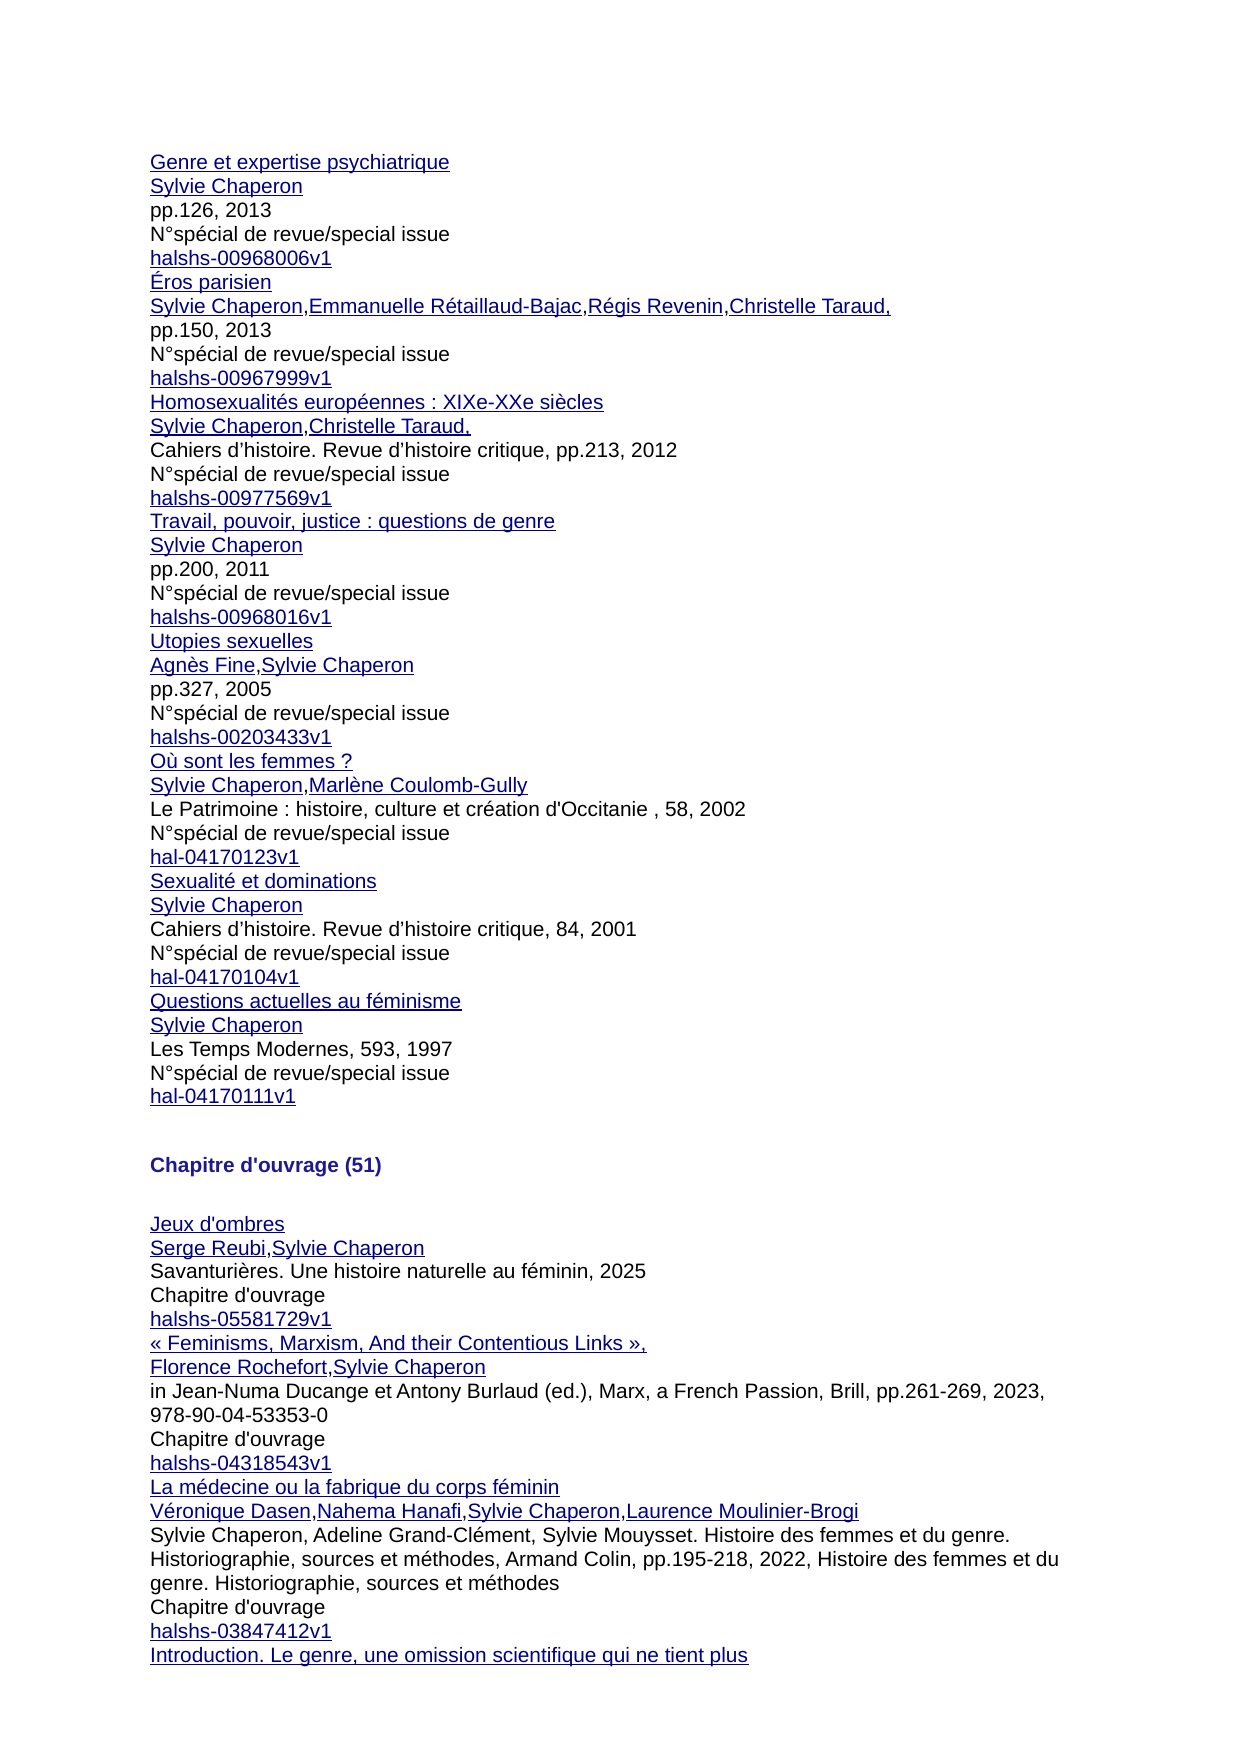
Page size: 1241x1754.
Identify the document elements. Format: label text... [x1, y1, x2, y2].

table_cell Genre et expertise psychiatrique Sylvie Chaperon pp.126, 2013 N°spécial de revue/special issue halshs-00968006v1 [150, 150, 1090, 270]
table_cell Questions actuelles au féminisme Sylvie Chaperon Les Temps Modernes, 593, 1997 N°spécial de revue/special issue hal-04170111v1 [150, 989, 1090, 1108]
table_cell Où sont les femmes ? Sylvie Chaperon,Marlène Coulomb-Gully Le Patrimoine : histoire, culture et création d'Occitanie , 58, 2002 N°spécial de revue/special issue hal-04170123v1 [150, 749, 1090, 869]
table_cell « Feminisms, Marxism, And their Contentious Links », Florence Rochefort,Sylvie Chaperon in Jean-Numa Ducange et Antony Burlaud (ed.), Marx, a French Passion, Brill, pp.261-269, 2023, 978-90-04-53353-0 Chapitre d'ouvrage halshs-04318543v1 [150, 1331, 1090, 1475]
subtitle Chapitre d'ouvrage (51) [150, 1153, 1090, 1177]
table_header Jeux d'ombres Serge Reubi,Sylvie Chaperon Savanturières. Une histoire naturelle au féminin, 2025 Chapitre d'ouvrage halshs-05581729v1 [150, 1211, 1090, 1331]
table_cell Homosexualités européennes : XIXe-XXe siècles Sylvie Chaperon,Christelle Taraud, Cahiers d’histoire. Revue d’histoire critique, pp.213, 2012 N°spécial de revue/special issue halshs-00977569v1 [150, 390, 1090, 509]
table_cell Introduction. Le genre, une omission scientifique qui ne tient plus [150, 1643, 1090, 1667]
table_cell Travail, pouvoir, justice : questions de genre Sylvie Chaperon pp.200, 2011 N°spécial de revue/special issue halshs-00968016v1 [150, 509, 1090, 629]
table_cell Utopies sexuelles Agnès Fine,Sylvie Chaperon pp.327, 2005 N°spécial de revue/special issue halshs-00203433v1 [150, 629, 1090, 749]
table_cell La médecine ou la fabrique du corps féminin Véronique Dasen,Nahema Hanafi,Sylvie Chaperon,Laurence Moulinier-Brogi Sylvie Chaperon, Adeline Grand-Clément, Sylvie Mouysset. Histoire des femmes et du genre. Historiographie, sources et méthodes, Armand Colin, pp.195-218, 2022, Histoire des femmes et du genre. Historiographie, sources et méthodes Chapitre d'ouvrage halshs-03847412v1 [150, 1475, 1090, 1643]
table_cell Sexualité et dominations Sylvie Chaperon Cahiers d’histoire. Revue d’histoire critique, 84, 2001 N°spécial de revue/special issue hal-04170104v1 [150, 869, 1090, 988]
table_cell Éros parisien Sylvie Chaperon,Emmanuelle Rétaillaud-Bajac,Régis Revenin,Christelle Taraud, pp.150, 2013 N°spécial de revue/special issue halshs-00967999v1 [150, 270, 1090, 389]
